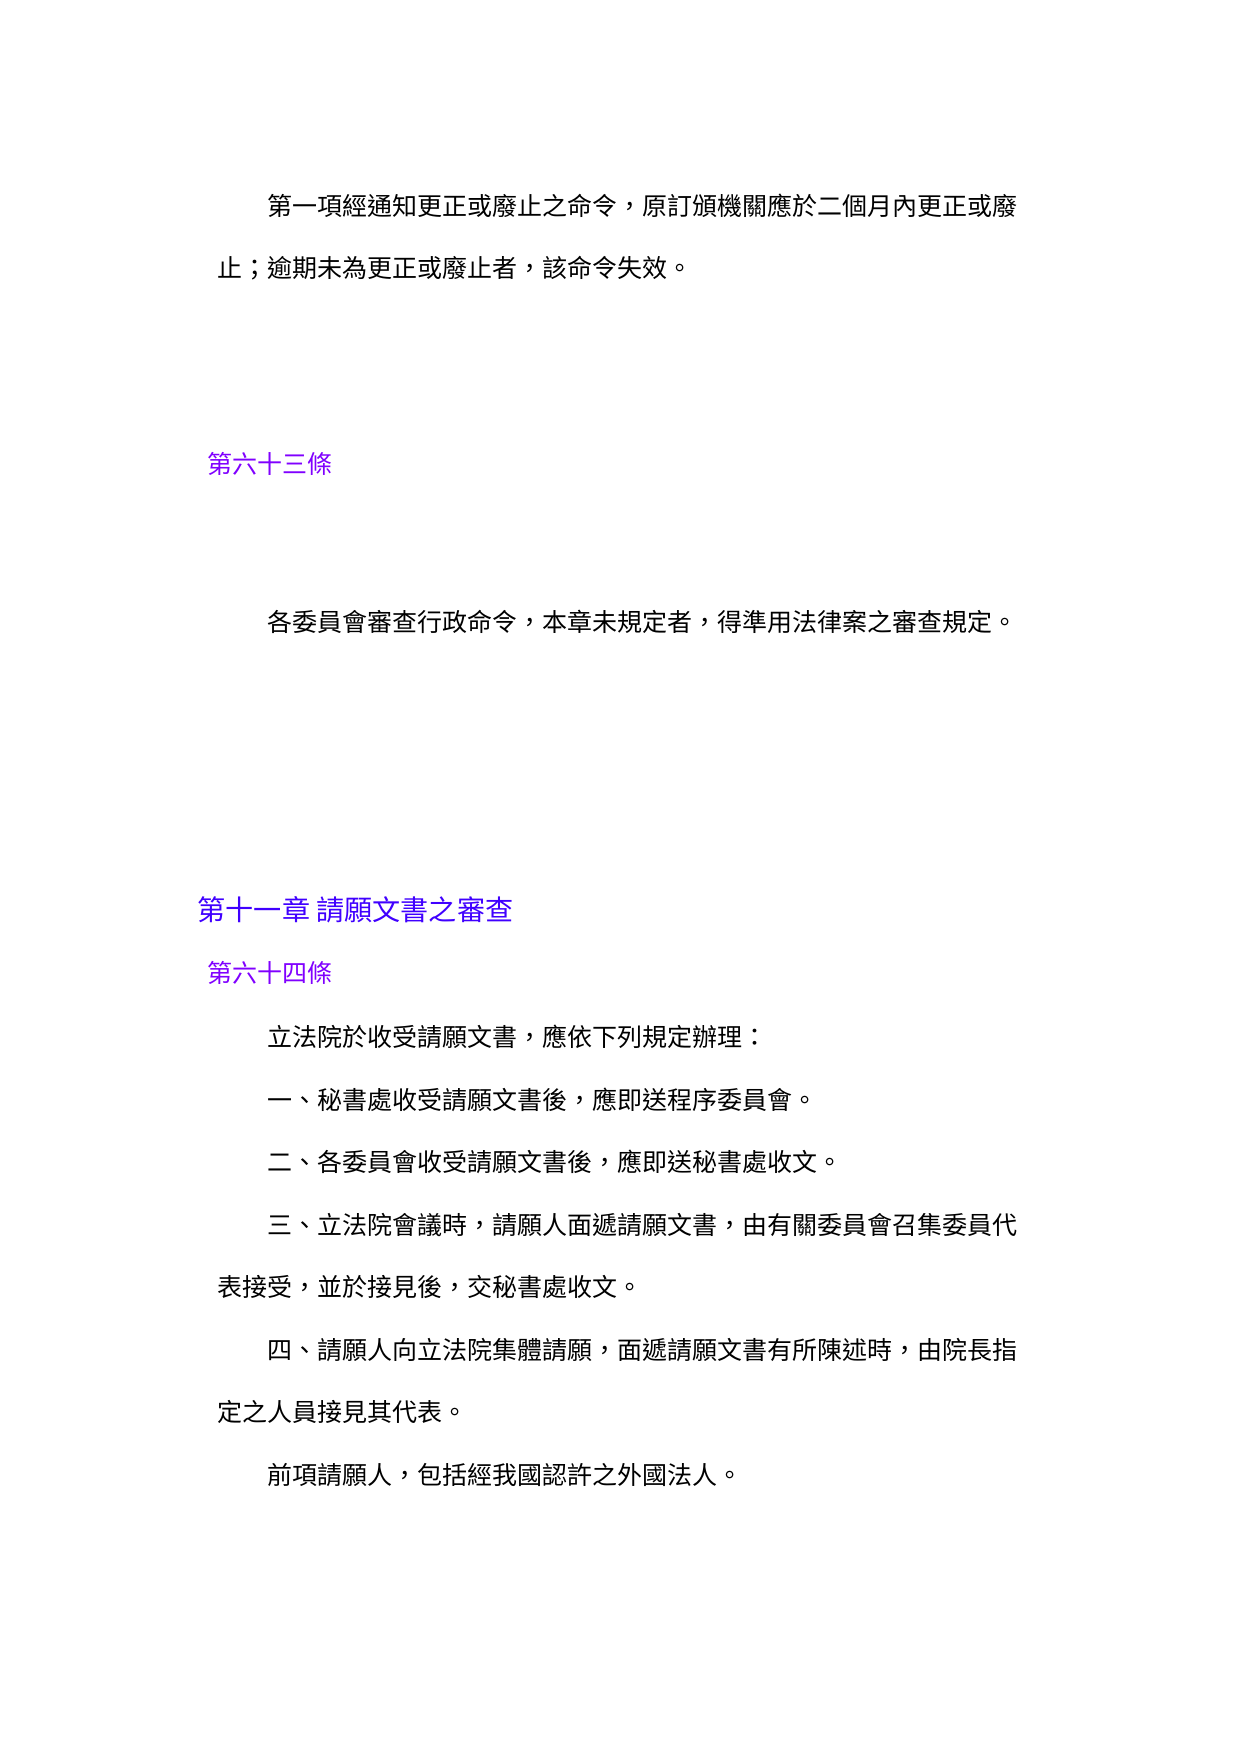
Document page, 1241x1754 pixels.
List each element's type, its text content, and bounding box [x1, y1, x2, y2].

table_header [196, 158, 1053, 418]
table_header [198, 419, 206, 800]
table_header [188, 418, 196, 864]
table_header [208, 161, 216, 289]
table_header [198, 929, 206, 1560]
table_header 第六十三條 [206, 419, 1030, 800]
table_header [208, 483, 216, 736]
table_header [198, 160, 206, 353]
table_header 立法院於收受請願文書，應依下列規定辦理： 一、秘書處收受請願文書後，應即送程序委員會。 二、各委員會收受請願文書後，應即送秘書處收文。 三、立法院會議時，請願人面遞請願文書，由有關委員會召集委員代表接受，並於接見後，交秘書處收文。 四、請願人向立法院集體請願，面遞請願文書有所陳述時，由院長指定之人員接見其代表。 前項請願人，包括經我國認許之外國法人。 [216, 993, 1040, 1496]
table_header [206, 160, 1046, 353]
table_header [188, 158, 196, 418]
table_header 第十一章 請願文書之審查 [196, 865, 1053, 1561]
table_header 第六十四條 [206, 929, 1046, 1560]
table_header 第一項經通知更正或廢止之命令，原訂頒機關應於二個月內更正或廢止；逾期未為更正或廢止者，該命令失效。 [216, 161, 1040, 289]
table_header [196, 418, 1036, 864]
table_header [208, 993, 216, 1496]
table_header [188, 865, 196, 1561]
table_header 各委員會審查行政命令，本章未規定者，得準用法律案之審查規定。 [216, 483, 1024, 736]
